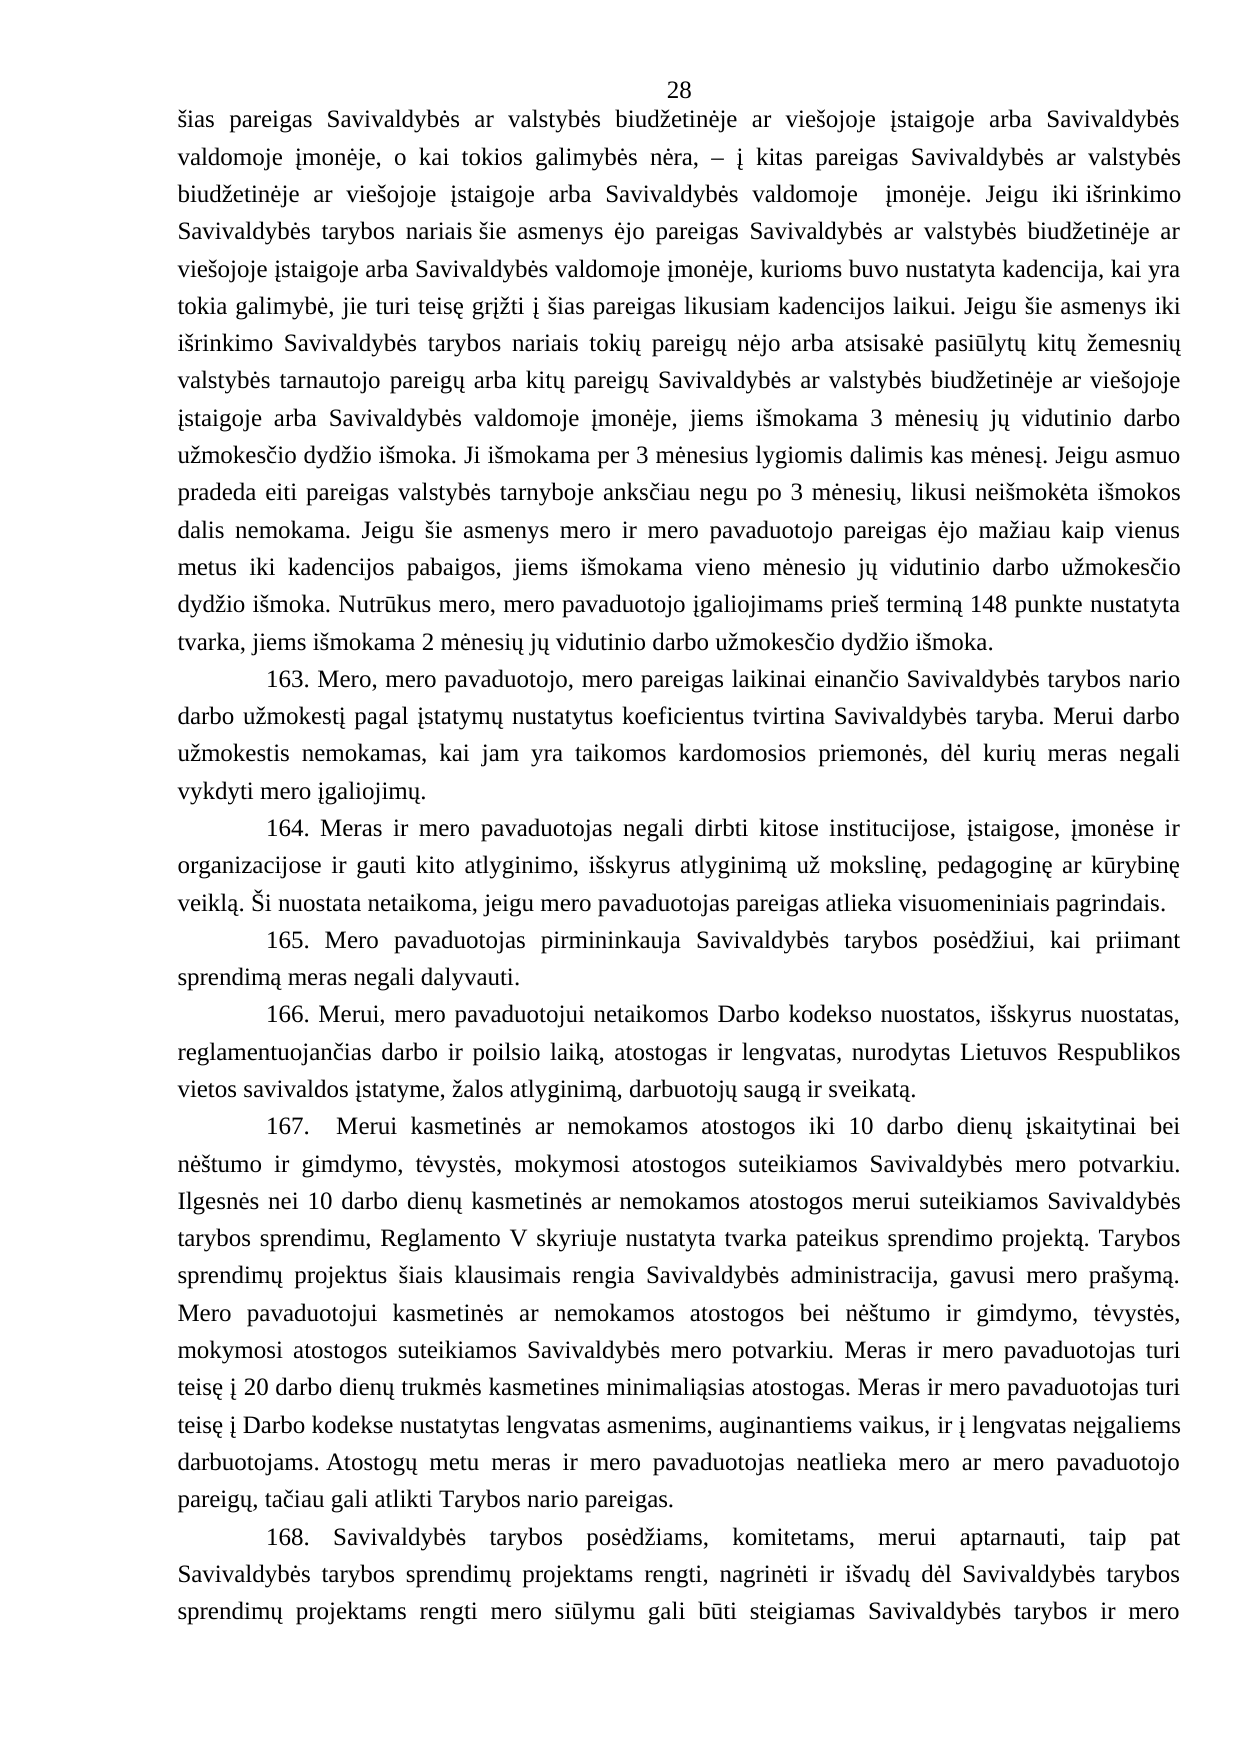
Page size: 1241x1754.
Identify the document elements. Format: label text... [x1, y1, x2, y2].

text šias pareigas Savivaldybės ar valstybės biudžetinėje ar viešojoje įstaigoje arba Savivaldybės valdomoje įmonėje, o kai tokios galimybės nėra, – į kitas pareigas Savivaldybės ar valstybės biudžetinėje ar viešojoje įstaigoje arba Savivaldybės valdomoje įmonėje. Jeigu iki išrinkimo Savivaldybės tarybos nariais šie asmenys ėjo pareigas Savivaldybės ar valstybės biudžetinėje ar viešojoje įstaigoje arba Savivaldybės valdomoje įmonėje, kurioms buvo nustatyta kadencija, kai yra tokia galimybė, jie turi teisę grįžti į šias pareigas likusiam kadencijos laikui. Jeigu šie asmenys iki išrinkimo Savivaldybės tarybos nariais tokių pareigų nėjo arba atsisakė pasiūlytų kitų žemesnių valstybės tarnautojo pareigų arba kitų pareigų Savivaldybės ar valstybės biudžetinėje ar viešojoje įstaigoje arba Savivaldybės valdomoje įmonėje, jiems išmokama 3 mėnesių jų vidutinio darbo užmokesčio dydžio išmoka. Ji išmokama per 3 mėnesius lygiomis dalimis kas mėnesį. Jeigu asmuo pradeda eiti pareigas valstybės tarnyboje anksčiau negu po 3 mėnesių, likusi neišmokėta išmokos dalis nemokama. Jeigu šie asmenys mero ir mero pavaduotojo pareigas ėjo mažiau kaip vienus metus iki kadencijos pabaigos, jiems išmokama vieno mėnesio jų vidutinio darbo užmokesčio dydžio išmoka. Nutrūkus mero, mero pavaduotojo įgaliojimams prieš terminą 148 punkte nustatyta tvarka, jiems išmokama 2 mėnesių jų vidutinio darbo užmokesčio dydžio išmoka. [177, 104, 1181, 655]
text 165. Mero pavaduotojas pirmininkauja Savivaldybės tarybos posėdžiui, kai priimant sprendimą meras negali dalyvauti. [177, 925, 1181, 991]
text 167. Merui kasmetinės ar nemokamos atostogos iki 10 darbo dienų įskaitytinai bei nėštumo ir gimdymo, tėvystės, mokymosi atostogos suteikiamos Savivaldybės mero potvarkiu. Ilgesnės nei 10 darbo dienų kasmetinės ar nemokamos atostogos merui suteikiamos Savivaldybės tarybos sprendimu, Reglamento V skyriuje nustatyta tvarka pateikus sprendimo projektą. Tarybos sprendimų projektus šiais klausimais rengia Savivaldybės administracija, gavusi mero prašymą. Mero pavaduotojui kasmetinės ar nemokamos atostogos bei nėštumo ir gimdymo, tėvystės, mokymosi atostogos suteikiamos Savivaldybės mero potvarkiu. Meras ir mero pavaduotojas turi teisę į 20 darbo dienų trukmės kasmetines minimaliąsias atostogas. Meras ir mero pavaduotojas turi teisę į Darbo kodekse nustatytas lengvatas asmenims, auginantiems vaikus, ir į lengvatas neįgaliems darbuotojams. Atostogų metu meras ir mero pavaduotojas neatlieka mero ar mero pavaduotojo pareigų, tačiau gali atlikti Tarybos nario pareigas. [177, 1111, 1181, 1513]
text 164. Meras ir mero pavaduotojas negali dirbti kitose institucijose, įstaigose, įmonėse ir organizacijose ir gauti kito atlyginimo, išskyrus atlyginimą už mokslinę, pedagoginę ar kūrybinę veiklą. Ši nuostata netaikoma, jeigu mero pavaduotojas pareigas atlieka visuomeniniais pagrindais. [177, 813, 1181, 916]
text 168. Savivaldybės tarybos posėdžiams, komitetams, merui aptarnauti, taip pat Savivaldybės tarybos sprendimų projektams rengti, nagrinėti ir išvadų dėl Savivaldybės tarybos sprendimų projektams rengti mero siūlymu gali būti steigiamas Savivaldybės tarybos ir mero [177, 1522, 1181, 1625]
text 166. Merui, mero pavaduotojui netaikomos Darbo kodekso nuostatos, išskyrus nuostatas, reglamentuojančias darbo ir poilsio laiką, atostogas ir lengvatas, nurodytas Lietuvos Respublikos vietos savivaldos įstatyme, žalos atlyginimą, darbuotojų saugą ir sveikatą. [177, 999, 1181, 1103]
text 163. Mero, mero pavaduotojo, mero pareigas laikinai einančio Savivaldybės tarybos nario darbo užmokestį pagal įstatymų nustatytus koeficientus tvirtina Savivaldybės taryba. Merui darbo užmokestis nemokamas, kai jam yra taikomos kardomosios priemonės, dėl kurių meras negali vykdyti mero įgaliojimų. [177, 664, 1181, 804]
